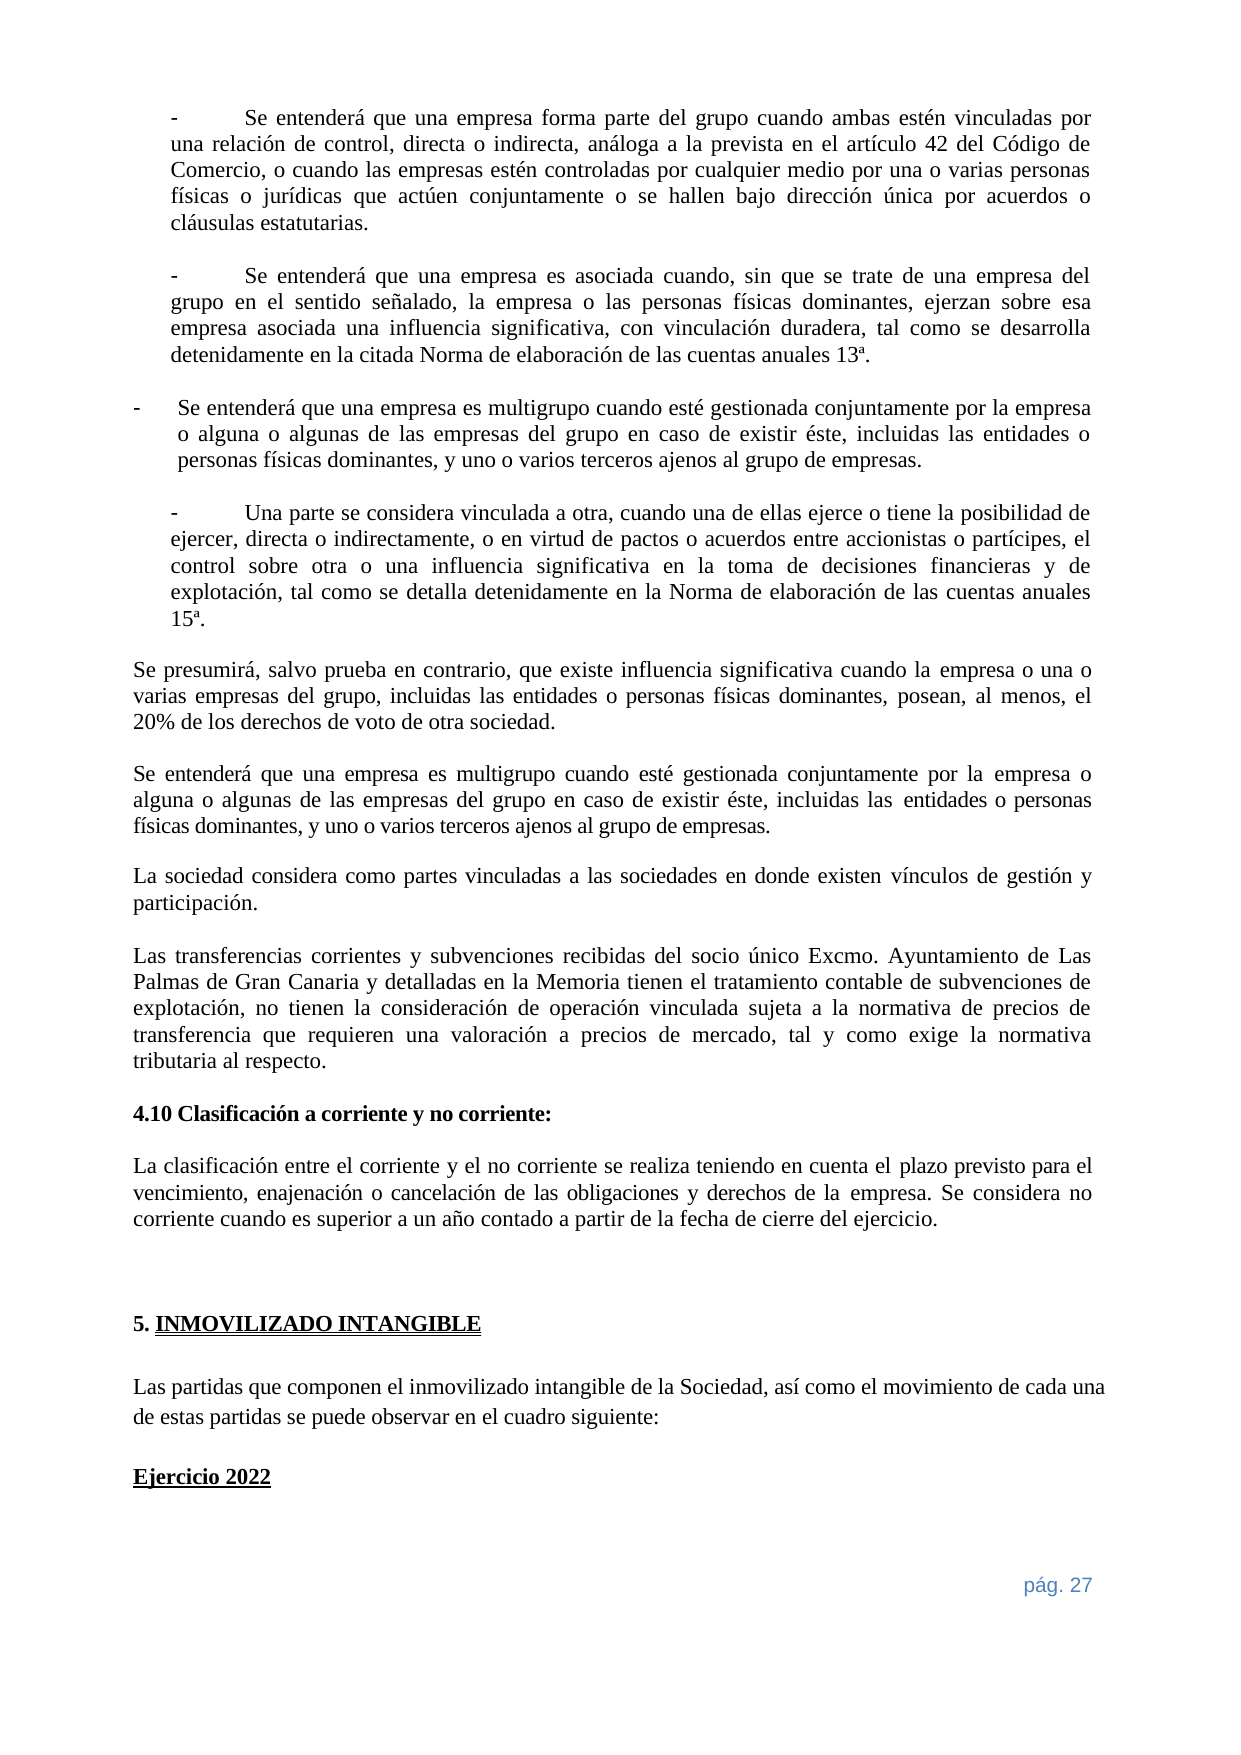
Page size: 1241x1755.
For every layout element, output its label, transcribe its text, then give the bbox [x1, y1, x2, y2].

text Las transferencias corrientes y subvenciones recibidas del socio único Excmo. Ayuntamiento de Las Palmas de Gran Canaria y detalladas en la Memoria tienen el tratamiento contable de subvenciones de explotación, no tienen la consideración de operación vinculada sujeta a la normativa de precios de transferencia que requieren una valoración a precios de mercado, tal y como exige la normativa tributaria al respecto. [133, 942, 1093, 1073]
text 5. INMOVILIZADO INTANGIBLE [59, 1309, 1093, 1336]
list Se entenderá que una empresa es asociada cuando, sin que se trate de una empresa del grupo en el sentido señalado, la empresa o las personas físicas dominantes, ejerzan sobre esa empresa asociada una influencia significativa, con vinculación duradera, tal como se desarrolla detenidamente en la citada Norma de elaboración de las cuentas anuales 13ª. [170, 262, 1093, 367]
list Se entenderá que una empresa es multigrupo cuando esté gestionada conjuntamente por la empresa o alguna o algunas de las empresas del grupo en caso de existir éste, incluidas las entidades o personas físicas dominantes, y uno o varios terceros ajenos al grupo de empresas. [133, 393, 1093, 473]
text Ejercicio 2022 [59, 1463, 1122, 1490]
text 4.10 Clasificación a corriente y no corriente: [133, 1100, 1093, 1126]
text Se presumirá, salvo prueba en contrario, que existe influencia significativa cuando la empresa o una o varias empresas del grupo, incluidas las entidades o personas físicas dominantes, posean, al menos, el 20% de los derechos de voto de otra sociedad. [133, 656, 1092, 735]
text La clasificación entre el corriente y el no corriente se realiza teniendo en cuenta el plazo previsto para el vencimiento, enajenación o cancelación de las obligaciones y derechos de la empresa. Se considera no corriente cuando es superior a un año contado a partir de la fecha de cierre del ejercicio. [133, 1152, 1093, 1232]
text Se entenderá que una empresa es multigrupo cuando esté gestionada conjuntamente por la empresa o alguna o algunas de las empresas del grupo en caso de existir éste, incluidas las entidades o personas físicas dominantes, y uno o varios terceros ajenos al grupo de empresas. [133, 760, 1092, 839]
text Las partidas que componen el inmovilizado intangible de la Sociedad, así como el movimiento de cada una de estas partidas se puede observar en el cuadro siguiente: [133, 1373, 1122, 1429]
list Una parte se considera vinculada a otra, cuando una de ellas ejerce o tiene la posibilidad de ejercer, directa o indirectamente, o en virtud de pactos o acuerdos entre accionistas o partícipes, el control sobre otra o una influencia significativa en la toma de decisiones financieras y de explotación, tal como se detalla detenidamente en la Norma de elaboración de las cuentas anuales 15ª. [170, 499, 1093, 631]
text La sociedad considera como partes vinculadas a las sociedades en donde existen vínculos de gestión y participación. [133, 863, 1093, 915]
list Se entenderá que una empresa forma parte del grupo cuando ambas estén vinculadas por una relación de control, directa o indirecta, análoga a la prevista en el artículo 42 del Código de Comercio, o cuando las empresas estén controladas por cualquier medio por una o varias personas físicas o jurídicas que actúen conjuntamente o se hallen bajo dirección única por acuerdos o cláusulas estatutarias. [170, 103, 1093, 235]
